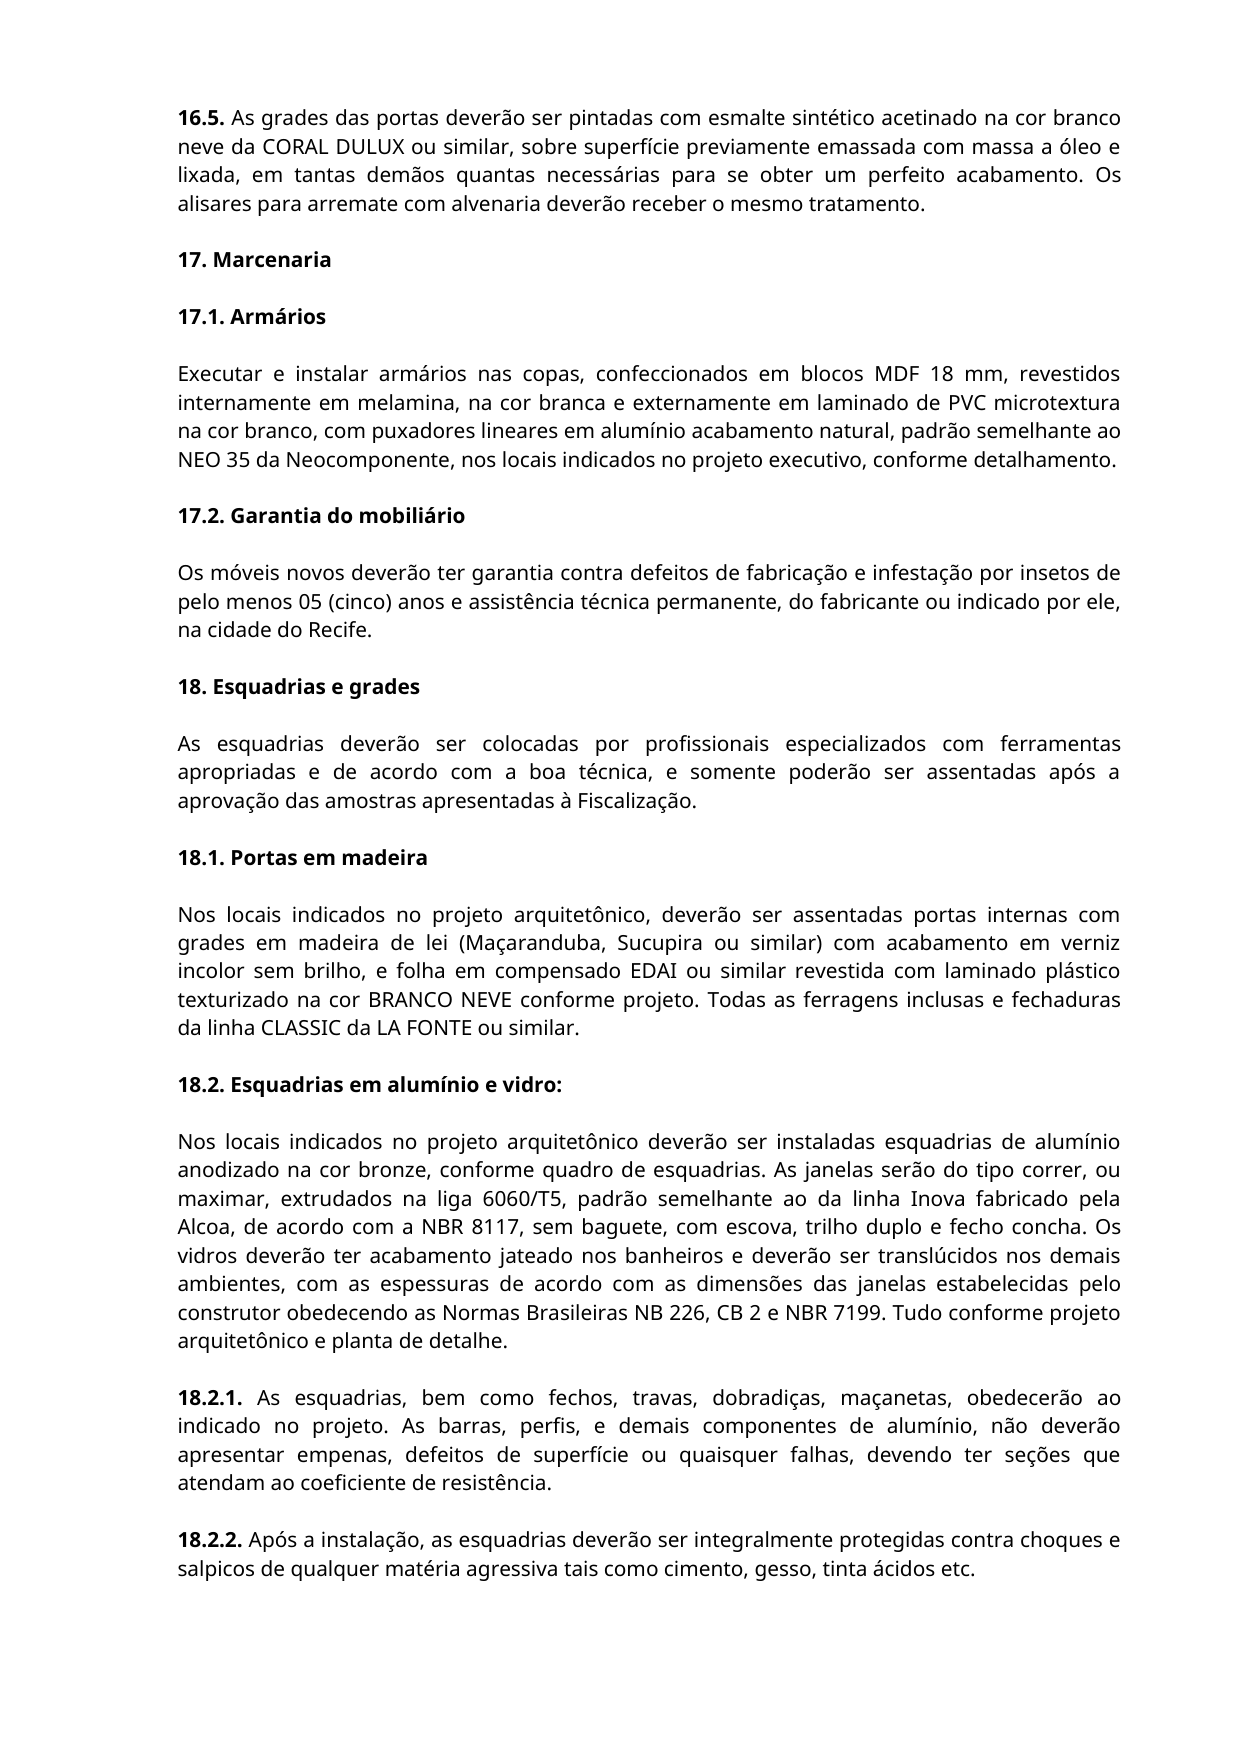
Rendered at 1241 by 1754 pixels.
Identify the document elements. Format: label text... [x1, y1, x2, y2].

text 18.2.2. Após a instalação, as esquadrias deverão ser integralmente protegidas contra choques e salpicos de qualquer matéria agressiva tais como cimento, gesso, tinta ácidos etc. [177, 1525, 1122, 1582]
text Os móveis novos deverão ter garantia contra defeitos de fabricação e infestação por insetos de pelo menos 05 (cinco) anos e assistência técnica permanente, do fabricante ou indicado por ele, na cidade do Recife. [177, 558, 1122, 644]
text 17.2. Garantia do mobiliário [177, 502, 1122, 530]
subtitle 18.1. Portas em madeira [177, 843, 1122, 871]
text 18.2.1. As esquadrias, bem como fechos, travas, dobradiças, maçanetas, obedecerão ao indicado no projeto. As barras, perfis, e demais componentes de alumínio, não deverão apresentar empenas, defeitos de superfície ou quaisquer falhas, devendo ter seções que atendam ao coeficiente de resistência. [177, 1383, 1122, 1497]
subtitle 17.1. Armários [177, 302, 1122, 331]
subtitle 17. Marcenaria [177, 246, 1122, 274]
text Nos locais indicados no projeto arquitetônico deverão ser instaladas esquadrias de alumínio anodizado na cor bronze, conforme quadro de esquadrias. As janelas serão do tipo correr, ou maximar, extrudados na liga 6060/T5, padrão semelhante ao da linha Inova fabricado pela Alcoa, de acordo com a NBR 8117, sem baguete, com escova, trilho duplo e fecho concha. Os vidros deverão ter acabamento jateado nos banheiros e deverão ser translúcidos nos demais ambientes, com as espessuras de acordo com as dimensões das janelas estabelecidas pelo construtor obedecendo as Normas Brasileiras NB 226, CB 2 e NBR 7199. Tudo conforme projeto arquitetônico e planta de detalhe. [177, 1127, 1122, 1355]
subtitle 18. Esquadrias e grades [177, 672, 1122, 701]
subtitle 18.2. Esquadrias em alumínio e vidro: [177, 1070, 1122, 1099]
text 16.5. As grades das portas deverão ser pintadas com esmalte sintético acetinado na cor branco neve da CORAL DULUX ou similar, sobre superfície previamente emassada com massa a óleo e lixada, em tantas demãos quantas necessárias para se obter um perfeito acabamento. Os alisares para arremate com alvenaria deverão receber o mesmo tratamento. [177, 103, 1122, 217]
text Executar e instalar armários nas copas, confeccionados em blocos MDF 18 mm, revestidos internamente em melamina, na cor branca e externamente em laminado de PVC microtextura na cor branco, com puxadores lineares em alumínio acabamento natural, padrão semelhante ao NEO 35 da Neocomponente, nos locais indicados no projeto executivo, conforme detalhamento. [177, 359, 1122, 473]
text Nos locais indicados no projeto arquitetônico, deverão ser assentadas portas internas com grades em madeira de lei (Maçaranduba, Sucupira ou similar) com acabamento em verniz incolor sem brilho, e folha em compensado EDAI ou similar revestida com laminado plástico texturizado na cor BRANCO NEVE conforme projeto. Todas as ferragens inclusas e fechaduras da linha CLASSIC da LA FONTE ou similar. [177, 900, 1122, 1042]
text As esquadrias deverão ser colocadas por profissionais especializados com ferramentas apropriadas e de acordo com a boa técnica, e somente poderão ser assentadas após a aprovação das amostras apresentadas à Fiscalização. [177, 729, 1122, 814]
